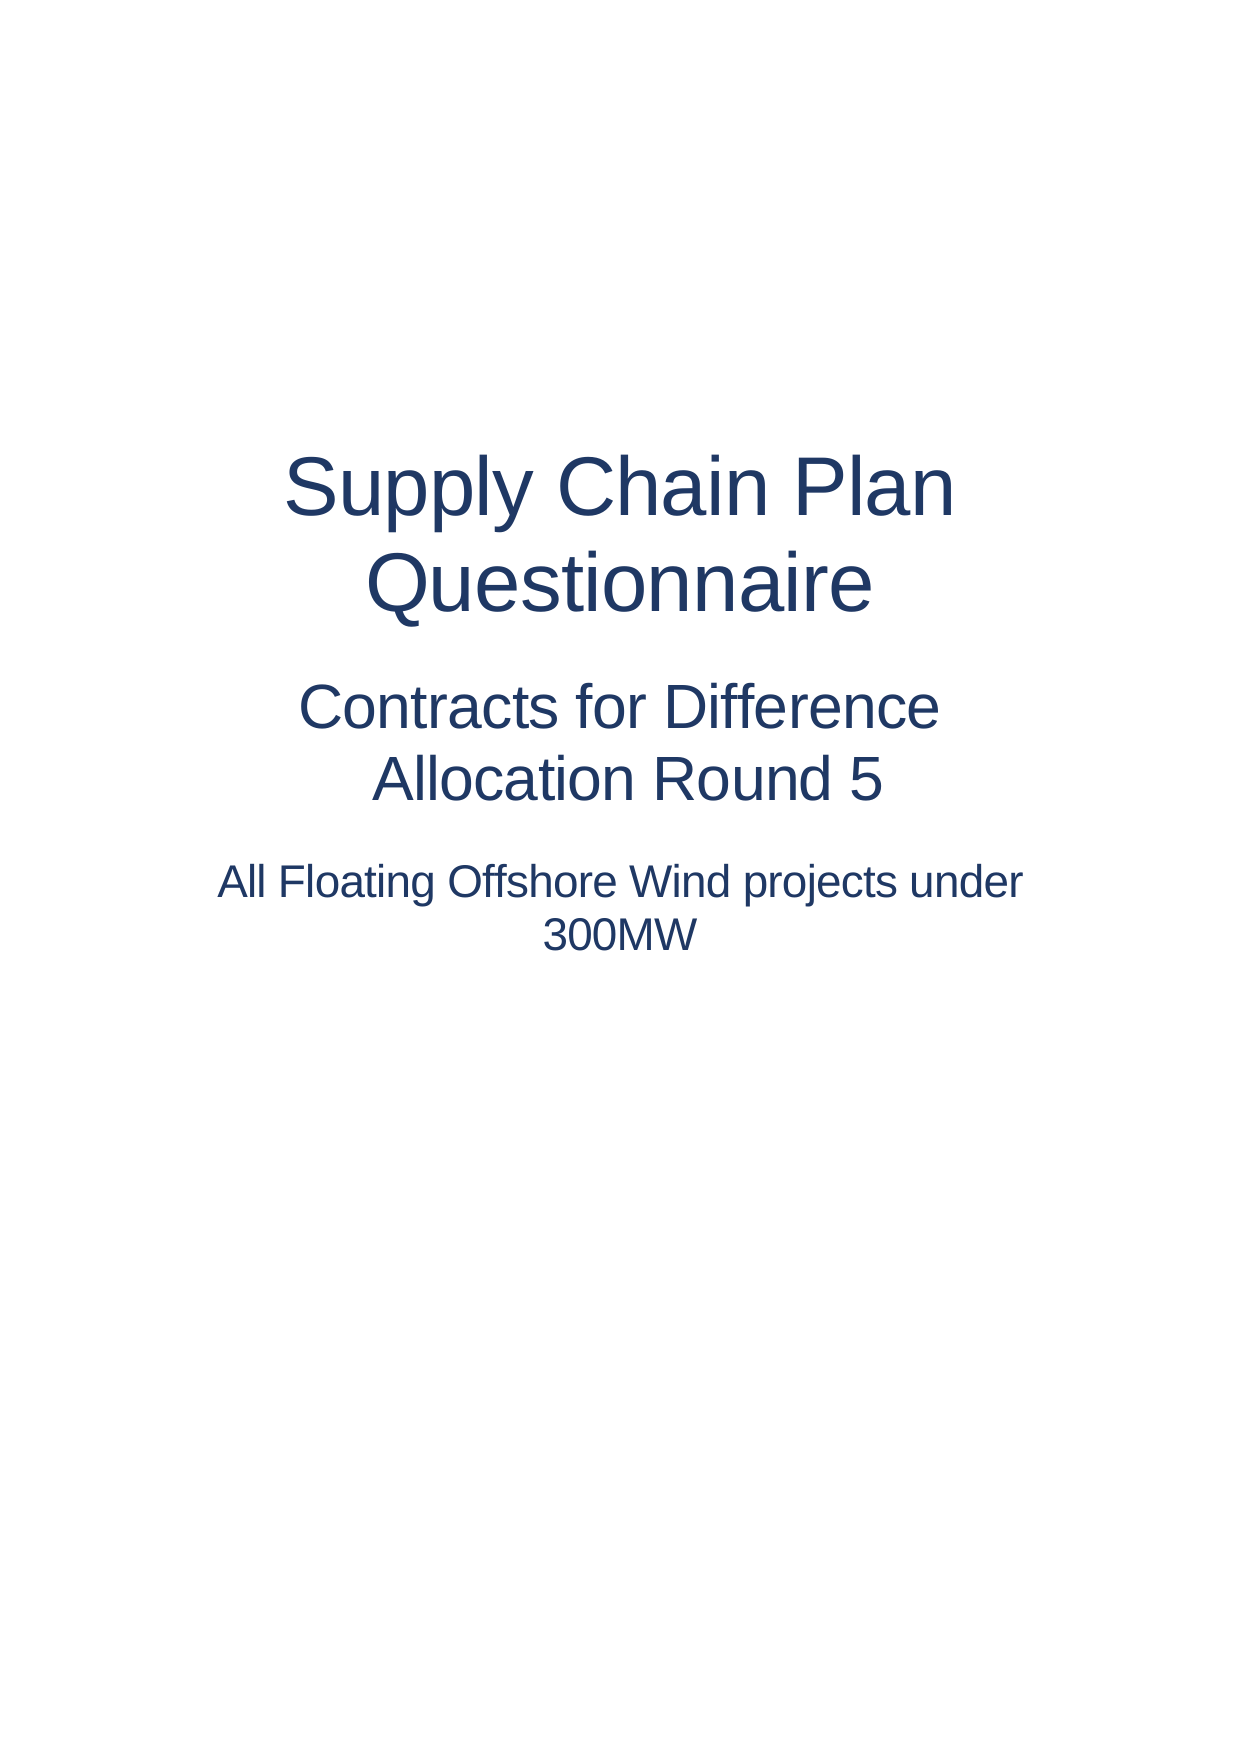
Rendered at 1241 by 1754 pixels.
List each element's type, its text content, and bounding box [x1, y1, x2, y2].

title Contracts for Difference [150, 669, 1090, 741]
title All Floating Offshore Wind projects under 300MW [150, 855, 1090, 960]
title Allocation Round 5 [150, 741, 1090, 813]
title Supply Chain Plan Questionnaire [150, 437, 1090, 629]
